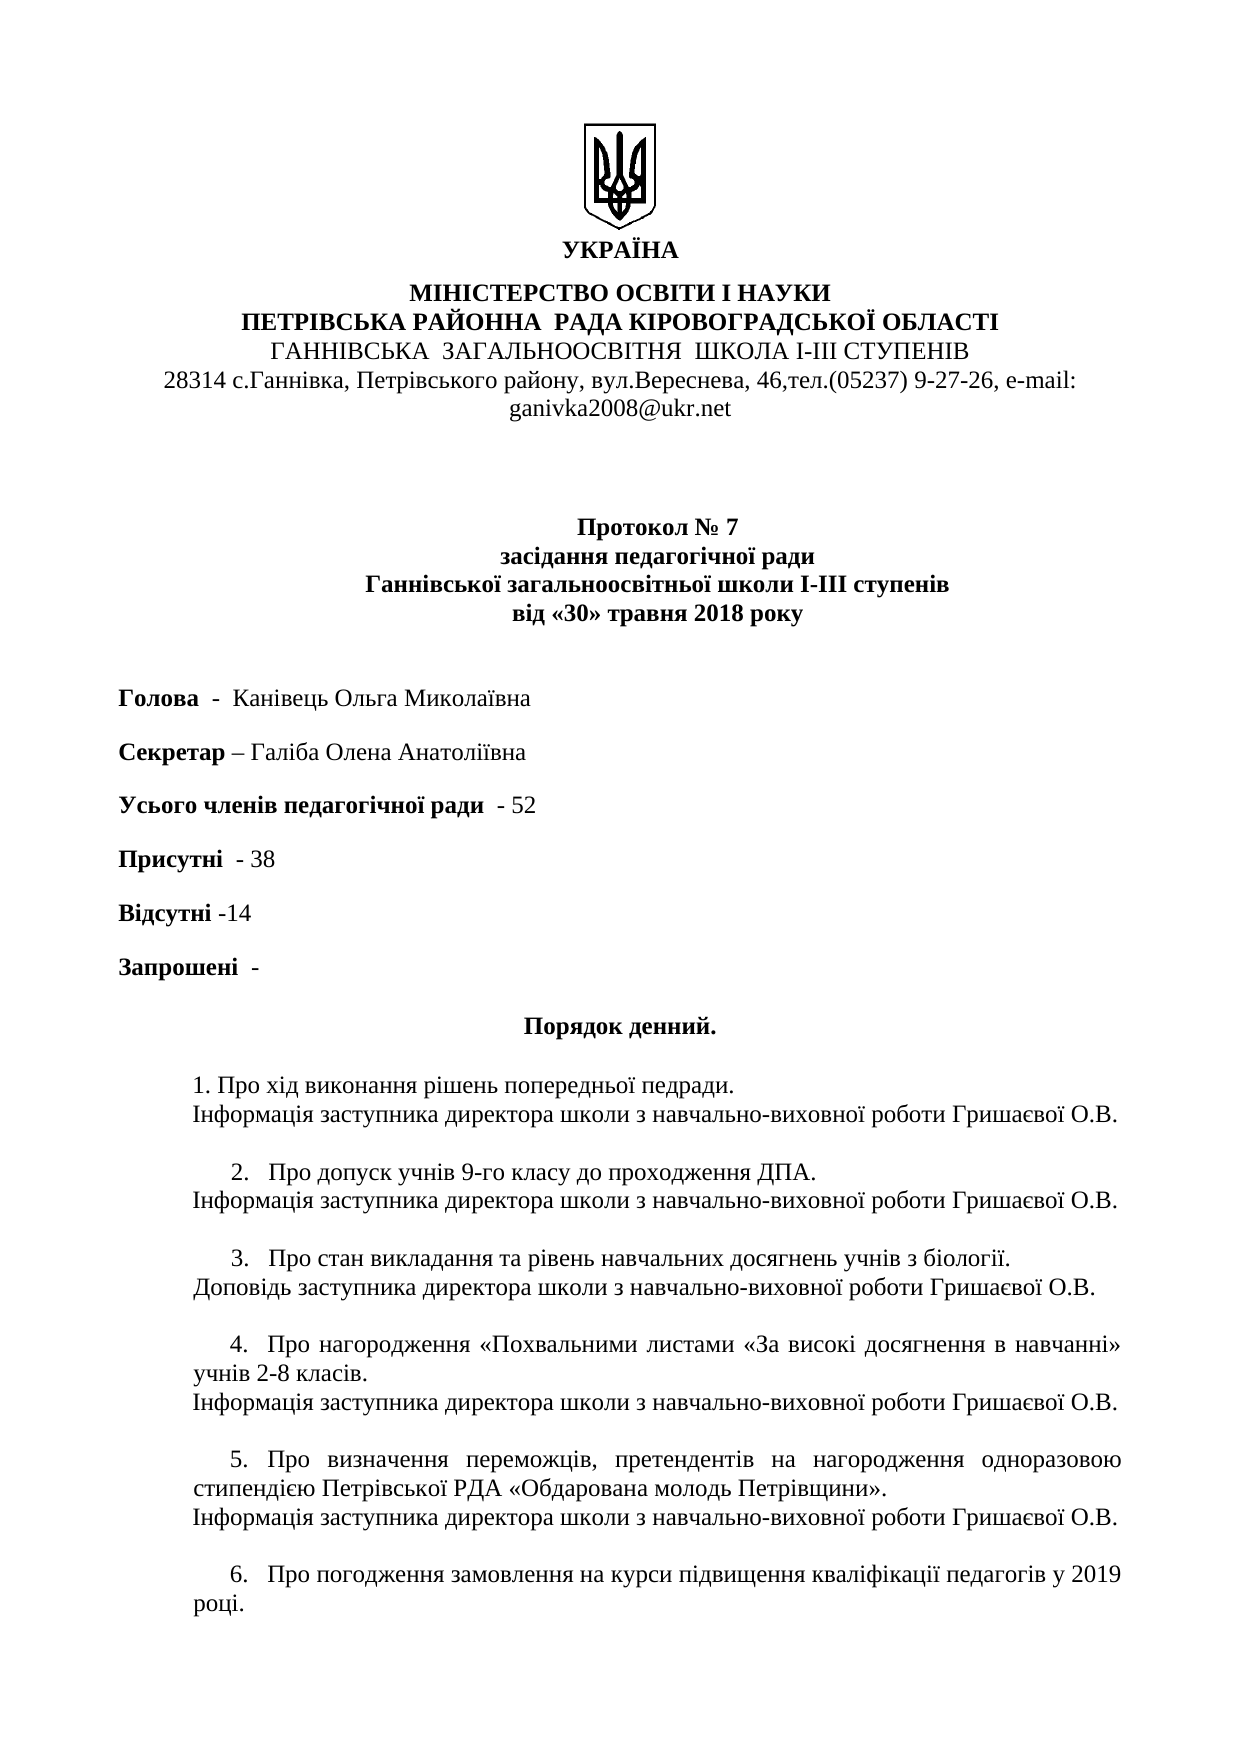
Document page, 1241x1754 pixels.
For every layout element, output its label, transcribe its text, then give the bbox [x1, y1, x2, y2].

text Інформація заступника директора школи з навчально-виховної роботи Гришаєвої О.В. [118, 1099, 1122, 1128]
text 1. Про хід виконання рішень попередньої педради. [118, 1071, 1122, 1099]
list Про стан викладання та рівень навчальних досягнень учнів з біології. [231, 1243, 1122, 1272]
text Усього членів педагогічної ради - 52 [118, 791, 1122, 819]
text ПЕТРІВСЬКА РАЙОННА РАДА КІРОВОГРАДСЬКОЇ ОБЛАСТІ [118, 307, 1122, 336]
text Інформація заступника директора школи з навчально-виховної роботи Гришаєвої О.В. [118, 1502, 1122, 1531]
list Про нагородження «Похвальними листами «За високі досягнення в навчанні» учнів 2-8 класів. [156, 1329, 1122, 1387]
text Інформація заступника директора школи з навчально-виховної роботи Гришаєвої О.В. [118, 1186, 1122, 1214]
text Порядок денний. [118, 1011, 1122, 1040]
text Доповідь заступника директора школи з навчально-виховної роботи Гришаєвої О.В. [193, 1272, 1122, 1301]
text Відсутні -14 [118, 898, 1122, 927]
text Присутні - 38 [118, 844, 1122, 873]
text Ганнівської загальноосвітньої школи І-ІІІ ступенів [193, 569, 1122, 598]
list Про погодження замовлення на курси підвищення кваліфікації педагогів у 2019 році. [156, 1559, 1122, 1617]
text Інформація заступника директора школи з навчально-виховної роботи Гришаєвої О.В. [118, 1387, 1122, 1416]
text Голова - Канівець Ольга Миколаївна [118, 683, 1122, 712]
text МІНІСТЕРСТВО ОСВІТИ І НАУКИ [118, 278, 1122, 307]
text 28314 с.Ганнівка, Петрівського району, вул.Вереснева, 46,тел.(05237) 9-27-26, e-mail: ganivka2008@ukr.net [118, 365, 1122, 422]
text від «30» травня 2018 року [193, 598, 1122, 627]
list Про визначення переможців, претендентів на нагородження одноразовою стипендією Петрівської РДА «Обдарована молодь Петрівщини». [156, 1444, 1122, 1502]
list Про допуск учнів 9-го класу до проходження ДПА. [231, 1157, 1122, 1186]
text Протокол № 7 [193, 512, 1122, 541]
text Запрошені - [118, 952, 1122, 981]
text ГАННІВСЬКА ЗАГАЛЬНООСВІТНЯ ШКОЛА І-ІІІ СТУПЕНІВ [118, 336, 1122, 365]
text УКРАЇНА [118, 235, 1122, 264]
text засідання педагогічної ради [193, 541, 1122, 569]
text Секретар – Галіба Олена Анатоліївна [118, 737, 1122, 765]
